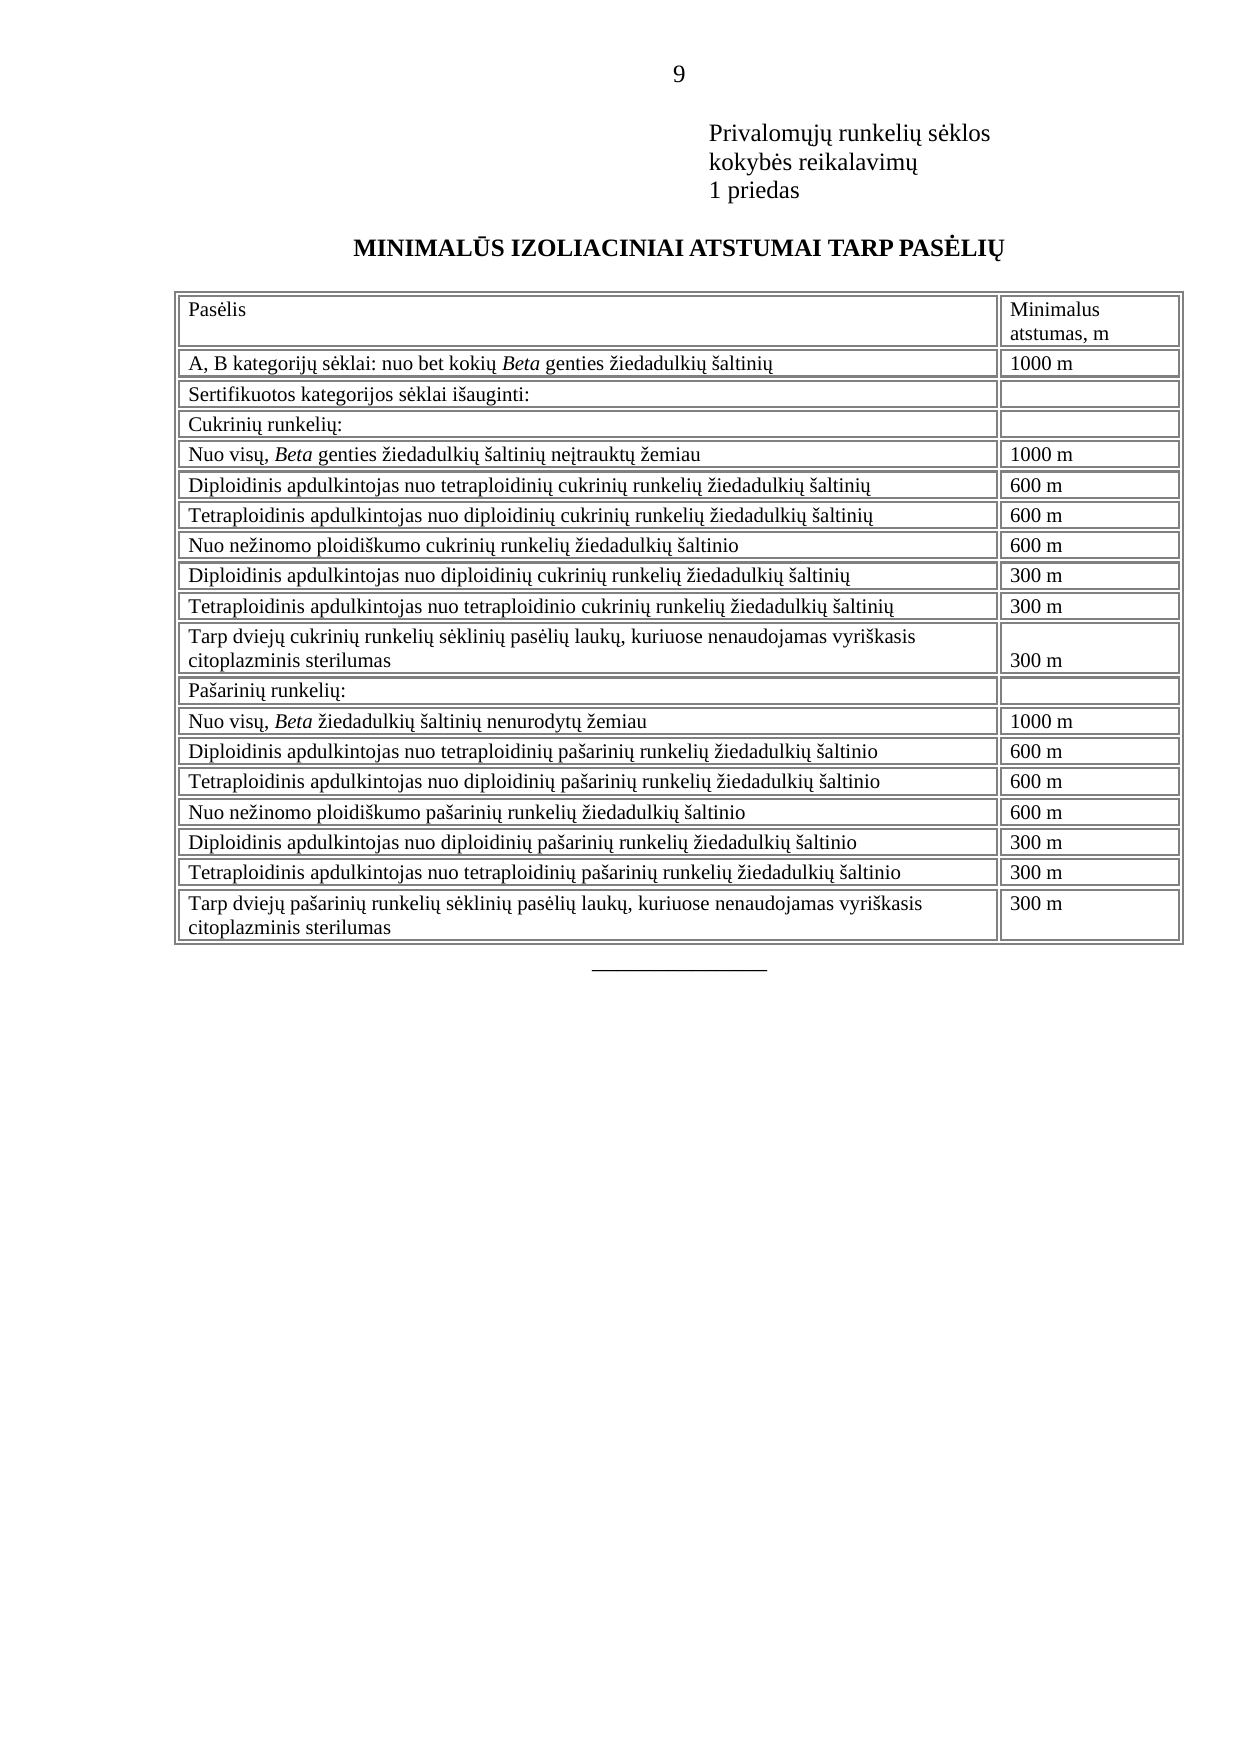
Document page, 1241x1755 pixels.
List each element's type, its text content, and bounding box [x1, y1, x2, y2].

table_cell 600 m [1002, 800, 1178, 824]
table_cell 1000 m [1002, 442, 1178, 466]
table_cell Sertifikuotos kategorijos sėklai išauginti: [180, 382, 996, 406]
table_cell 300 m [999, 884, 1181, 939]
table_cell [1002, 679, 1178, 702]
table_cell Nuo nežinomo ploidiškumo cukrinių runkelių žiedadulkių šaltinio [180, 533, 996, 557]
table_cell 300 m [1002, 564, 1178, 587]
table_cell 600 m [1002, 769, 1178, 793]
table_cell [1002, 412, 1178, 436]
table_cell 300 m [1002, 860, 1178, 884]
table_cell Cukrinių runkelių: [180, 412, 996, 436]
table_cell 300 m [1002, 594, 1178, 618]
table_cell 300 m [1002, 830, 1178, 854]
text ______________ [177, 945, 1181, 974]
table_cell Tetraploidinis apdulkintojas nuo diploidinių pašarinių runkelių žiedadulkių šaltinio [180, 769, 996, 793]
table_cell 1000 m [1002, 709, 1178, 733]
table_cell Tarp dviejų cukrinių runkelių sėklinių pasėlių laukų, kuriuose nenaudojamas vyriškasis citoplazminis sterilumas [180, 624, 996, 672]
table_cell Tetraploidinis apdulkintojas nuo diploidinių cukrinių runkelių žiedadulkių šaltinių [180, 503, 996, 527]
table_cell Tarp dviejų pašarinių runkelių sėklinių pasėlių laukų, kuriuose nenaudojamas vyriškasis citoplazminis sterilumas [177, 884, 999, 939]
table_cell 600 m [1002, 473, 1178, 497]
table_header Minimalus atstumas, m [1002, 297, 1178, 345]
text 1 priedas [177, 176, 1181, 204]
table_cell Diploidinis apdulkintojas nuo diploidinių cukrinių runkelių žiedadulkių šaltinių [180, 564, 996, 587]
text kokybės reikalavimų [177, 147, 1181, 176]
table_header Pasėlis [180, 297, 996, 345]
table_cell 300 m [1002, 624, 1178, 672]
table_cell Nuo visų, Beta genties žiedadulkių šaltinių neįtrauktų žemiau [180, 442, 996, 466]
table_cell 600 m [1002, 503, 1178, 527]
table_cell 600 m [1002, 739, 1178, 763]
table_cell A, B kategorijų sėklai: nuo bet kokių Beta genties žiedadulkių šaltinių [180, 351, 996, 375]
table_cell Tetraploidinis apdulkintojas nuo tetraploidinių pašarinių runkelių žiedadulkių šaltinio [180, 860, 996, 884]
table_cell Diploidinis apdulkintojas nuo tetraploidinių cukrinių runkelių žiedadulkių šaltinių [180, 473, 996, 497]
table_cell Tetraploidinis apdulkintojas nuo tetraploidinio cukrinių runkelių žiedadulkių šaltinių [180, 594, 996, 618]
table_cell 600 m [1002, 533, 1178, 557]
table_cell Diploidinis apdulkintojas nuo diploidinių pašarinių runkelių žiedadulkių šaltinio [180, 830, 996, 854]
table_cell Nuo visų, Beta žiedadulkių šaltinių nenurodytų žemiau [180, 709, 996, 733]
text Privalomųjų runkelių sėklos [177, 118, 1181, 147]
table_cell Nuo nežinomo ploidiškumo pašarinių runkelių žiedadulkių šaltinio [180, 800, 996, 824]
table_cell [1002, 382, 1178, 406]
table_cell Diploidinis apdulkintojas nuo tetraploidinių pašarinių runkelių žiedadulkių šaltinio [180, 739, 996, 763]
table_cell Pašarinių runkelių: [180, 679, 996, 702]
table_cell 1000 m [1002, 351, 1178, 375]
text MINIMALŪS IZOLIACINIAI ATSTUMAI TARP PASĖLIŲ [177, 233, 1181, 262]
